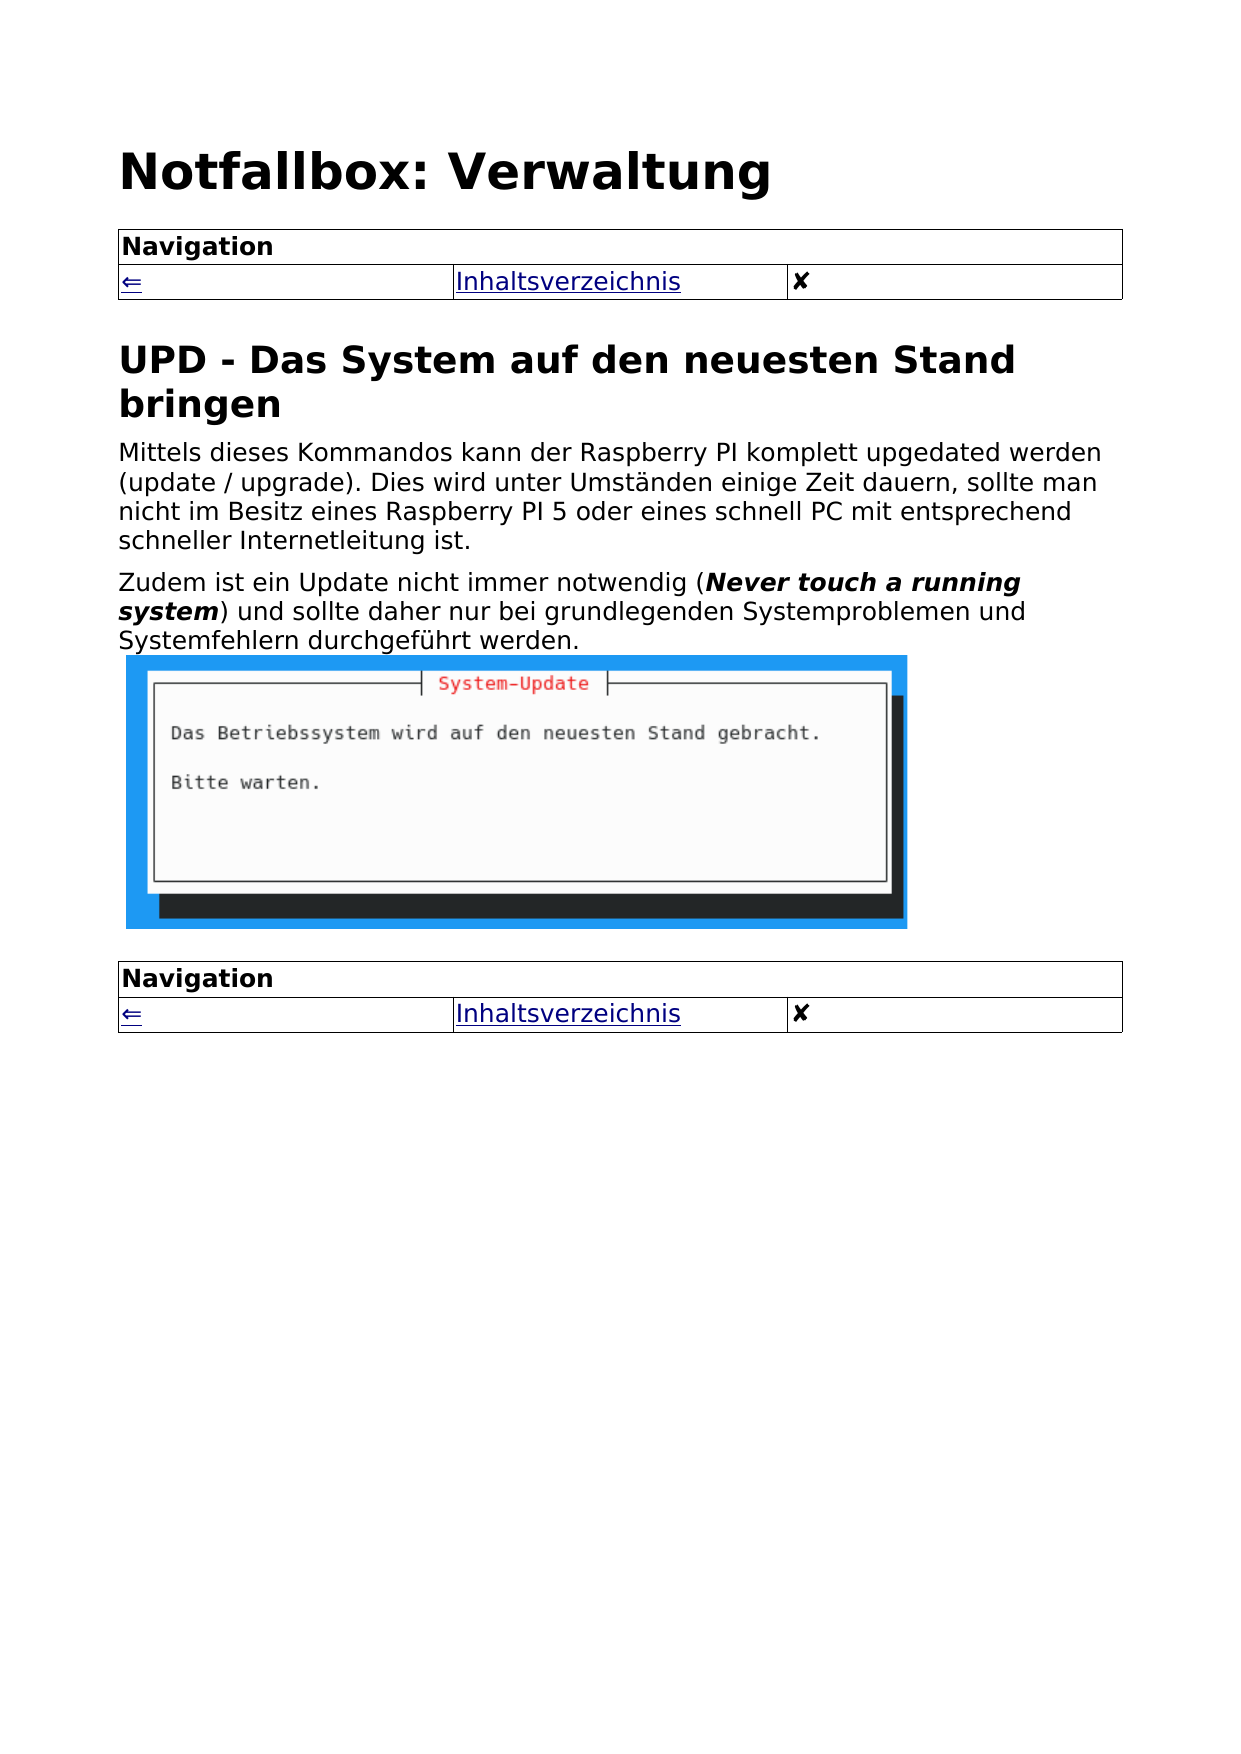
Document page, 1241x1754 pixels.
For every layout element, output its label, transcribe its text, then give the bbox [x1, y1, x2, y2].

text Zudem ist ein Update nicht immer notwendig (Never touch a running system) und sollte daher nur bei grundlegenden Systemproblemen und Systemfehlern durchgeführt werden. [118, 568, 1122, 934]
table_cell Inhaltsverzeichnis [454, 265, 787, 299]
table_cell ⇐ [119, 265, 453, 299]
subtitle UPD - Das System auf den neuesten Stand bringen [118, 339, 1122, 426]
table_cell ⇐ [119, 998, 453, 1032]
table_cell ✘ [788, 265, 1122, 299]
table_cell Inhaltsverzeichnis [454, 998, 787, 1032]
subtitle Notfallbox: Verwaltung [118, 143, 1122, 201]
table_header Navigation [119, 962, 1122, 997]
table_cell ✘ [788, 998, 1122, 1032]
text Mittels dieses Kommandos kann der Raspberry PI komplett upgedated werden (update / upgrade). Dies wird unter Umständen einige Zeit dauern, sollte man nicht im Besitz eines Raspberry PI 5 oder eines schnell PC mit entsprechend schneller Internetleitung ist. [118, 438, 1122, 555]
table_header Navigation [119, 230, 1122, 264]
picture [126, 655, 908, 929]
